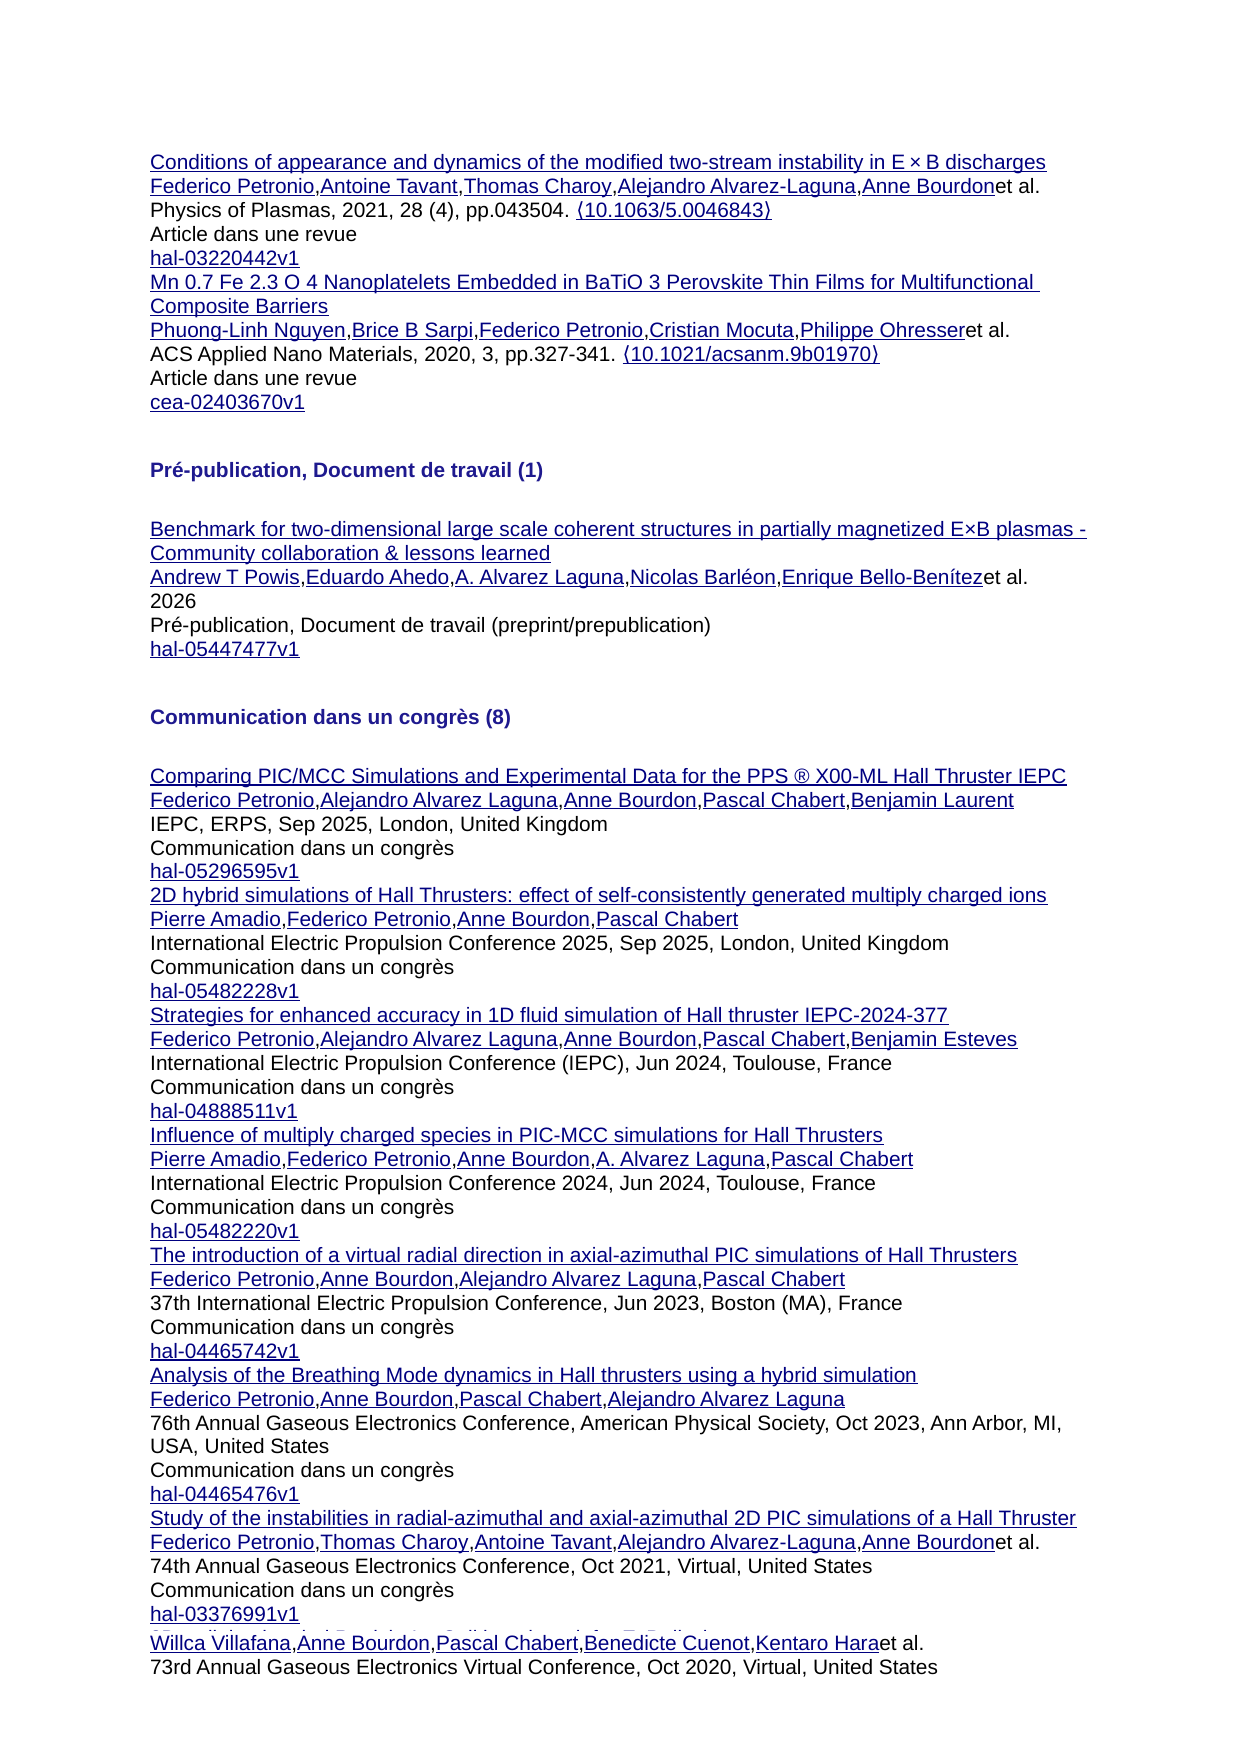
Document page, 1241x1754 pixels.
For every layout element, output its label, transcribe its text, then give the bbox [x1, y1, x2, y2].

table_cell Analysis of the Breathing Mode dynamics in Hall thrusters using a hybrid simulation Federico Petronio,Anne Bourdon,Pascal Chabert,Alejandro Alvarez Laguna 76th Annual Gaseous Electronics Conference, American Physical Society, Oct 2023, Ann Arbor, MI, USA, United States Communication dans un congrès hal-04465476v1 [150, 1363, 1090, 1506]
table_cell Mn 0.7 Fe 2.3 O 4 Nanoplatelets Embedded in BaTiO 3 Perovskite Thin Films for Multifunctional Composite Barriers Phuong-Linh Nguyen,Brice B Sarpi,Federico Petronio,Cristian Mocuta,Philippe Ohresseret al. ACS Applied Nano Materials, 2020, 3, pp.327-341. ⟨10.1021/acsanm.9b01970⟩ Article dans une revue cea-02403670v1 [150, 270, 1090, 413]
table_cell 2D hybrid simulations of Hall Thrusters: effect of self-consistently generated multiply charged ions Pierre Amadio,Federico Petronio,Anne Bourdon,Pascal Chabert International Electric Propulsion Conference 2025, Sep 2025, London, United Kingdom Communication dans un congrès hal-05482228v1 [150, 883, 1090, 1003]
table_cell Influence of multiply charged species in PIC-MCC simulations for Hall Thrusters Pierre Amadio,Federico Petronio,Anne Bourdon,A. Alvarez Laguna,Pascal Chabert International Electric Propulsion Conference 2024, Jun 2024, Toulouse, France Communication dans un congrès hal-05482220v1 [150, 1123, 1090, 1243]
table_header Comparing PIC/MCC Simulations and Experimental Data for the PPS ® X00-ML Hall Thruster IEPC Federico Petronio,Alejandro Alvarez Laguna,Anne Bourdon,Pascal Chabert,Benjamin Laurent IEPC, ERPS, Sep 2025, London, United Kingdom Communication dans un congrès hal-05296595v1 [150, 764, 1090, 883]
table_cell Conditions of appearance and dynamics of the modified two-stream instability in E × B discharges Federico Petronio,Antoine Tavant,Thomas Charoy,Alejandro Alvarez-Laguna,Anne Bourdonet al. Physics of Plasmas, 2021, 28 (4), pp.043504. ⟨10.1063/5.0046843⟩ Article dans une revue hal-03220442v1 [150, 150, 1090, 270]
table_cell The introduction of a virtual radial direction in axial-azimuthal PIC simulations of Hall Thrusters Federico Petronio,Anne Bourdon,Alejandro Alvarez Laguna,Pascal Chabert 37th International Electric Propulsion Conference, Jun 2023, Boston (MA), France Communication dans un congrès hal-04465742v1 [150, 1243, 1090, 1362]
table_cell 2D radial-azimuthal Particle-In- Cell benchmark for ExB discharges Willca Villafana,Anne Bourdon,Pascal Chabert,Benedicte Cuenot,Kentaro Haraet al. 73rd Annual Gaseous Electronics Virtual Conference, Oct 2020, Virtual, United States [150, 1626, 1090, 1679]
subtitle Communication dans un congrès (8) [150, 705, 1090, 729]
table_cell Study of the instabilities in radial-azimuthal and axial-azimuthal 2D PIC simulations of a Hall Thruster Federico Petronio,Thomas Charoy,Antoine Tavant,Alejandro Alvarez-Laguna,Anne Bourdonet al. 74th Annual Gaseous Electronics Conference, Oct 2021, Virtual, United States Communication dans un congrès hal-03376991v1 [150, 1506, 1090, 1626]
subtitle Pré-publication, Document de travail (1) [150, 458, 1090, 482]
table_header Benchmark for two-dimensional large scale coherent structures in partially magnetized E×B plasmas -Community collaboration & lessons learned Andrew T Powis,Eduardo Ahedo,A. Alvarez Laguna,Nicolas Barléon,Enrique Bello-Benítezet al. 2026 Pré-publication, Document de travail (preprint/prepublication) hal-05447477v1 [150, 517, 1090, 660]
table_cell Strategies for enhanced accuracy in 1D fluid simulation of Hall thruster IEPC-2024-377 Federico Petronio,Alejandro Alvarez Laguna,Anne Bourdon,Pascal Chabert,Benjamin Esteves International Electric Propulsion Conference (IEPC), Jun 2024, Toulouse, France Communication dans un congrès hal-04888511v1 [150, 1003, 1090, 1123]
